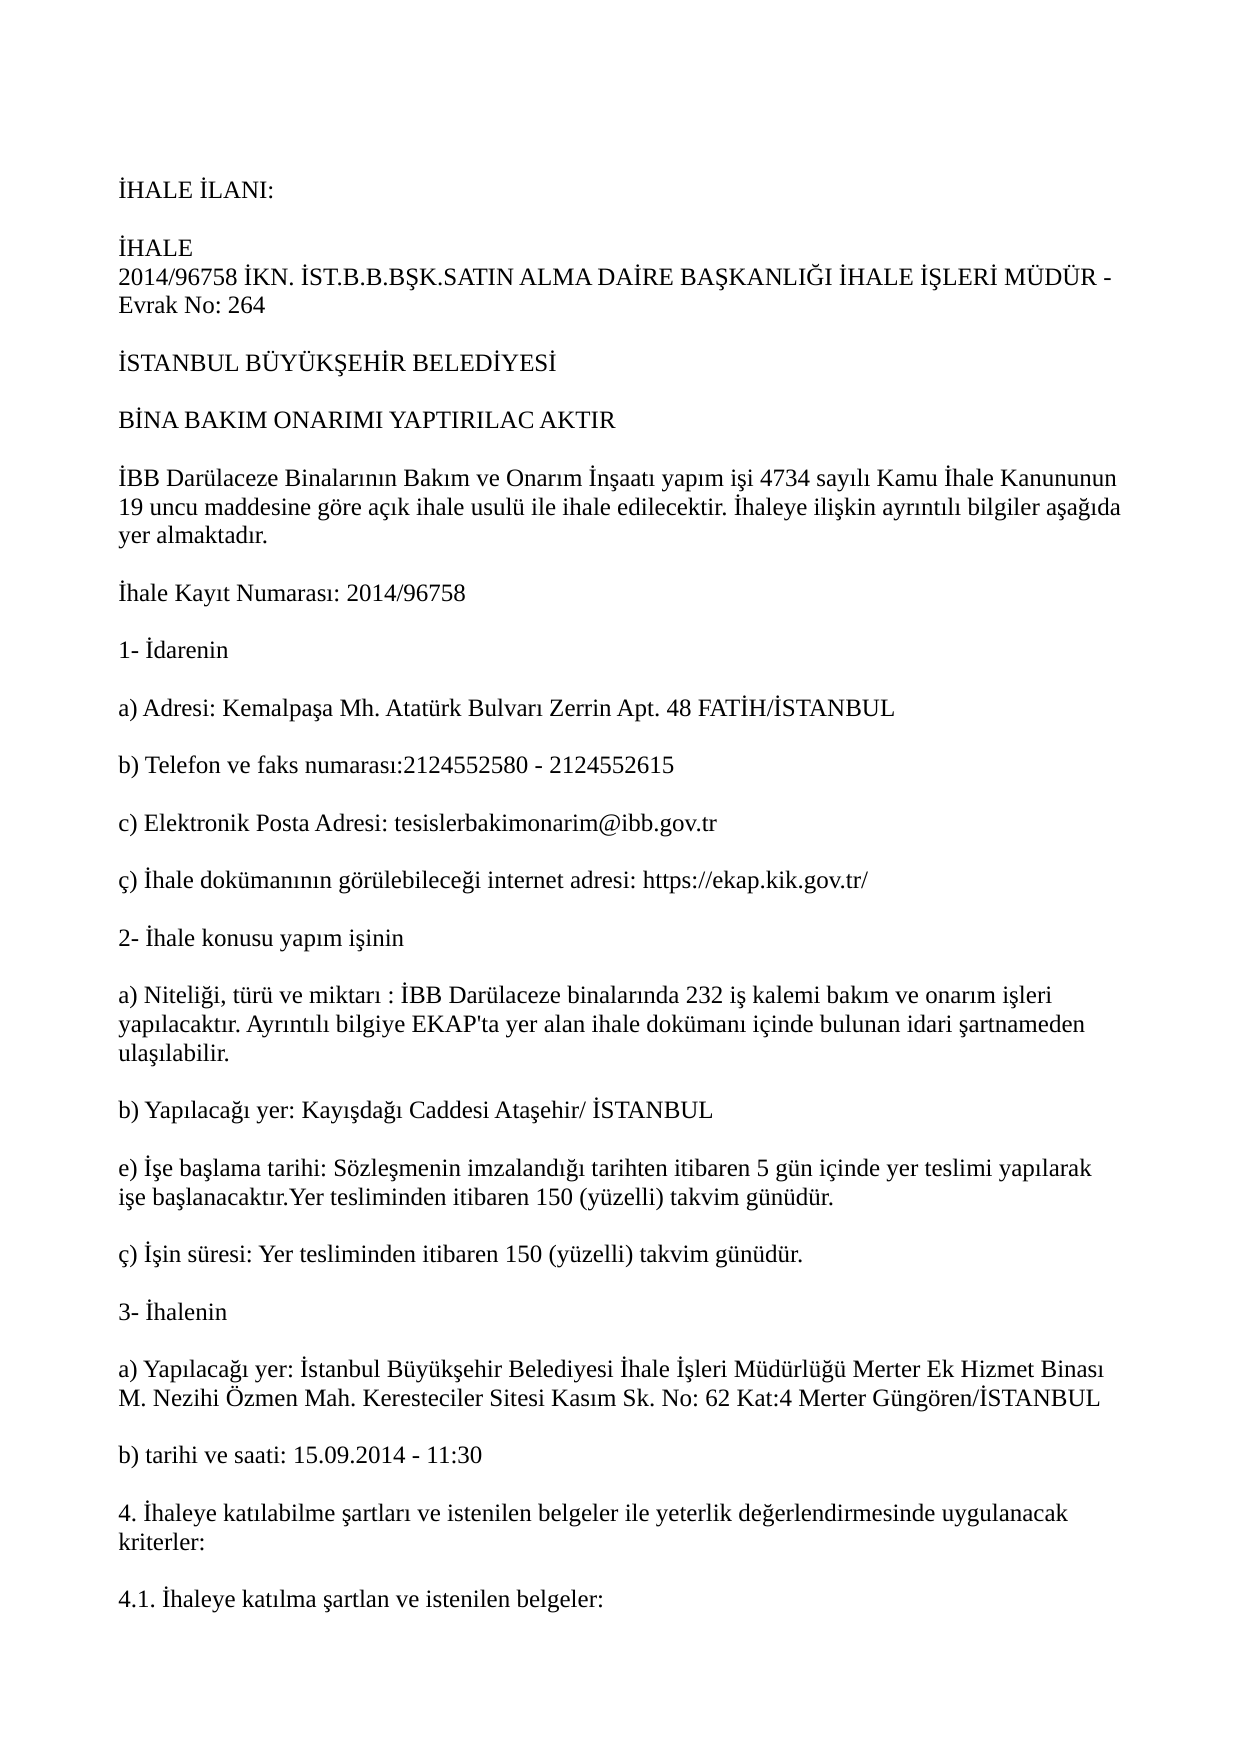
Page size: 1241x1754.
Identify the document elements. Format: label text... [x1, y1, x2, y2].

text b) tarihi ve saati: 15.09.2014 - 11:30 [118, 1441, 1122, 1469]
text a) Yapılacağı yer: İstanbul Büyükşehir Belediyesi İhale İşleri Müdürlüğü Merter Ek Hizmet Binası M. Nezihi Özmen Mah. Keresteciler Sitesi Kasım Sk. No: 62 Kat:4 Merter Güngören/İSTANBUL [118, 1354, 1122, 1412]
text BİNA BAKIM ONARIMI YAPTIRILAC AKTIR [118, 406, 1122, 434]
text b) Telefon ve faks numarası:2124552580 - 2124552615 [118, 751, 1122, 779]
text İBB Darülaceze Binalarının Bakım ve Onarım İnşaatı yapım işi 4734 sayılı Kamu İhale Kanununun 19 uncu maddesine göre açık ihale usulü ile ihale edilecektir. İhaleye ilişkin ayrıntılı bilgiler aşağıda yer almaktadır. [118, 463, 1122, 549]
text İHALE İLANI: [118, 176, 1122, 204]
text İhale Kayıt Numarası: 2014/96758 [118, 578, 1122, 607]
text İHALE [118, 233, 1122, 262]
text 1- İdarenin [118, 636, 1122, 664]
text 4. İhaleye katılabilme şartları ve istenilen belgeler ile yeterlik değerlendirmesinde uygulanacak kriterler: [118, 1498, 1122, 1556]
text ç) İhale dokümanının görülebileceği internet adresi: https://ekap.kik.gov.tr/ [118, 866, 1122, 894]
text 4.1. İhaleye katılma şartlan ve istenilen belgeler: [118, 1584, 1122, 1613]
text e) İşe başlama tarihi: Sözleşmenin imzalandığı tarihten itibaren 5 gün içinde yer teslimi yapılarak işe başlanacaktır.Yer tesliminden itibaren 150 (yüzelli) takvim günüdür. [118, 1153, 1122, 1211]
text a) Adresi: Kemalpaşa Mh. Atatürk Bulvarı Zerrin Apt. 48 FATİH/İSTANBUL [118, 693, 1122, 722]
text 2014/96758 İKN. İST.B.B.BŞK.SATIN ALMA DAİRE BAŞKANLIĞI İHALE İŞLERİ MÜDÜR - Evrak No: 264 [118, 262, 1122, 319]
text İSTANBUL BÜYÜKŞEHİR BELEDİYESİ [118, 348, 1122, 377]
text c) Elektronik Posta Adresi: tesislerbakimonarim@ibb.gov.tr [118, 808, 1122, 837]
text ç) İşin süresi: Yer tesliminden itibaren 150 (yüzelli) takvim günüdür. [118, 1239, 1122, 1268]
text b) Yapılacağı yer: Kayışdağı Caddesi Ataşehir/ İSTANBUL [118, 1096, 1122, 1124]
text a) Niteliği, türü ve miktarı : İBB Darülaceze binalarında 232 iş kalemi bakım ve onarım işleri yapılacaktır. Ayrıntılı bilgiye EKAP'ta yer alan ihale dokümanı içinde bulunan idari şartnameden ulaşılabilir. [118, 981, 1122, 1067]
text 2- İhale konusu yapım işinin [118, 923, 1122, 952]
text 3- İhalenin [118, 1297, 1122, 1326]
